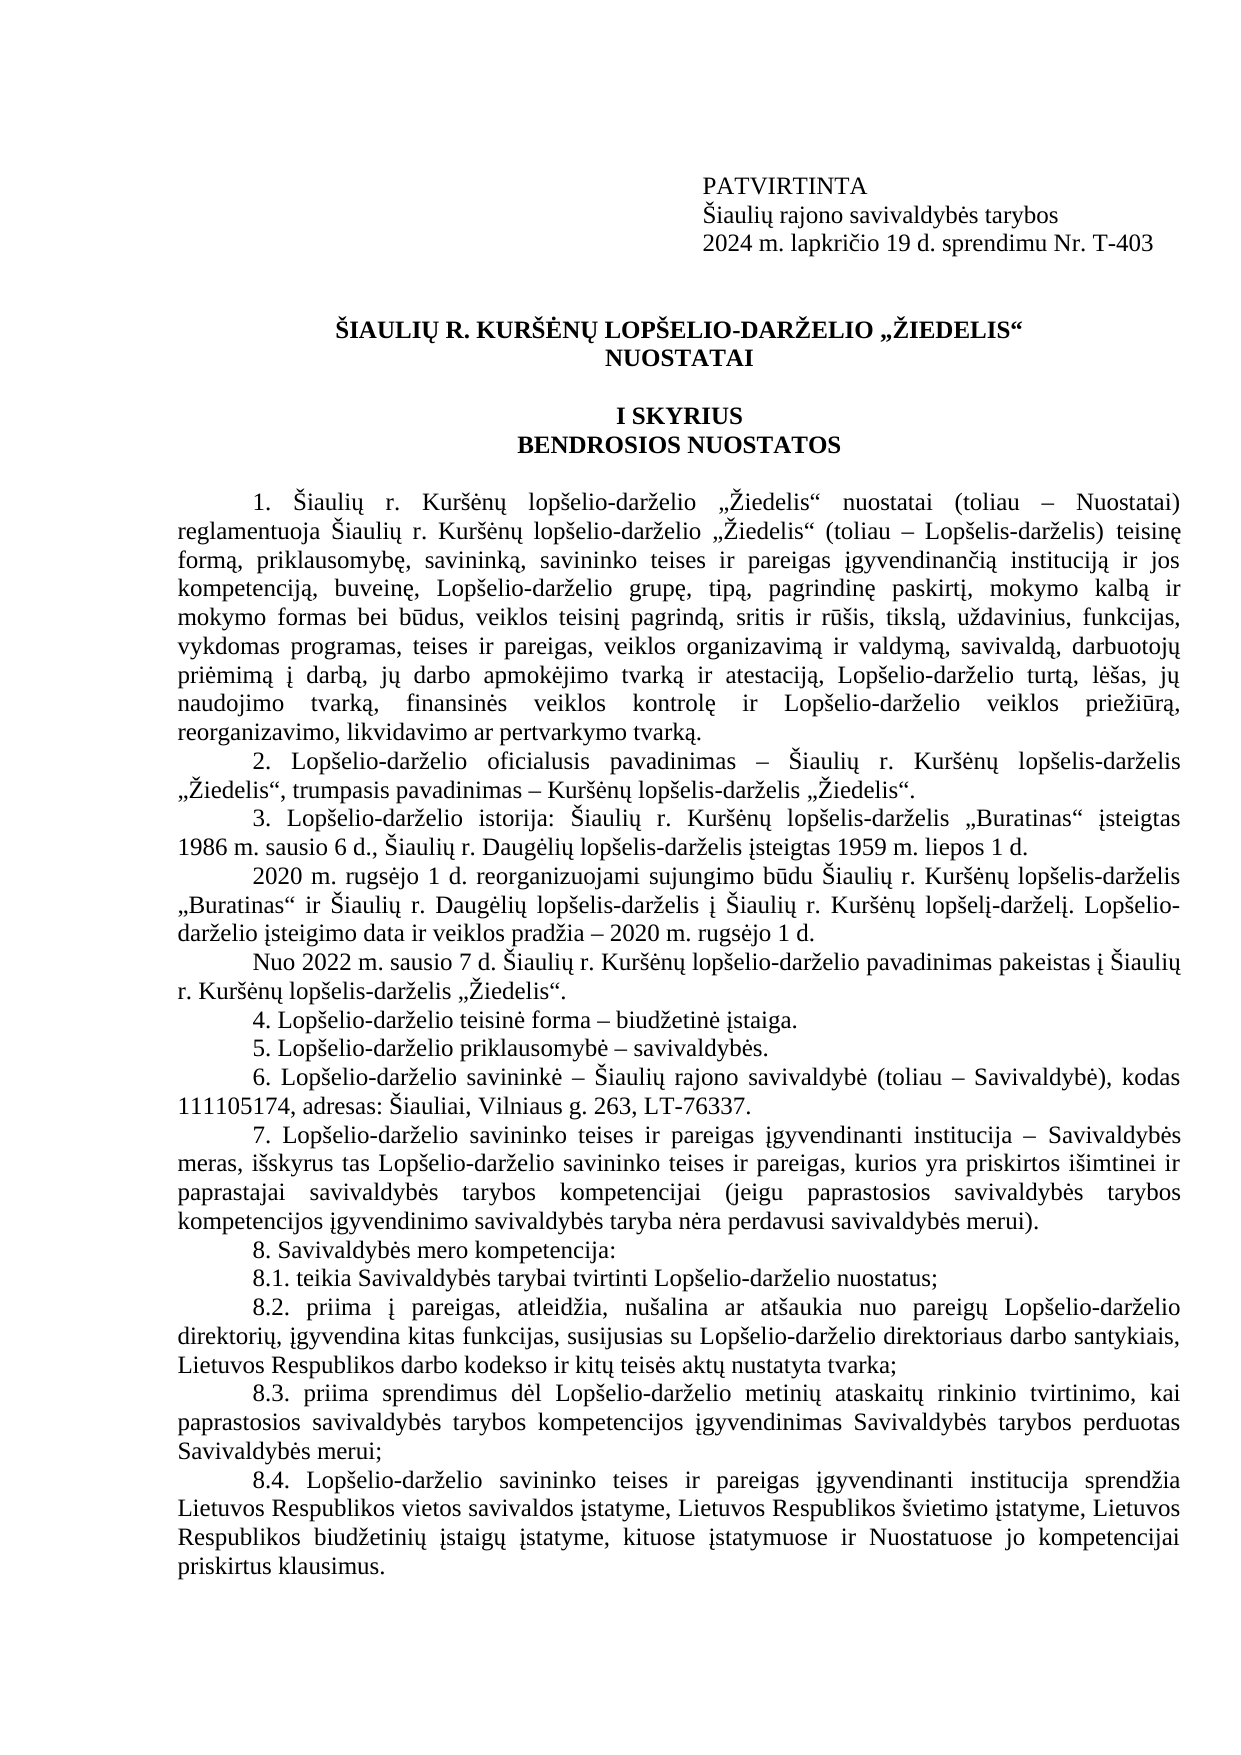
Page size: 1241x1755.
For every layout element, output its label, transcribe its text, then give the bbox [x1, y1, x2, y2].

text 2024 m. lapkričio 19 d. sprendimu Nr. T-403 [702, 228, 1181, 257]
text 3. Lopšelio-darželio istorija: Šiaulių r. Kuršėnų lopšelis-darželis „Buratinas“ įsteigtas 1986 m. sausio 6 d., Šiaulių r. Daugėlių lopšelis-darželis įsteigtas 1959 m. liepos 1 d. [177, 803, 1181, 861]
text 8.4. Lopšelio-darželio savininko teises ir pareigas įgyvendinanti institucija sprendžia Lietuvos Respublikos vietos savivaldos įstatyme, Lietuvos Respublikos švietimo įstatyme, Lietuvos Respublikos biudžetinių įstaigų įstatyme, kituose įstatymuose ir Nuostatuose jo kompetencijai priskirtus klausimus. [177, 1465, 1181, 1580]
text 8.3. priima sprendimus dėl Lopšelio-darželio metinių ataskaitų rinkinio tvirtinimo, kai paprastosios savivaldybės tarybos kompetencijos įgyvendinimas Savivaldybės tarybos perduotas Savivaldybės merui; [177, 1378, 1181, 1465]
text 4. Lopšelio-darželio teisinė forma – biudžetinė įstaiga. [177, 1005, 1181, 1033]
text 2020 m. rugsėjo 1 d. reorganizuojami sujungimo būdu Šiaulių r. Kuršėnų lopšelis-darželis „Buratinas“ ir Šiaulių r. Daugėlių lopšelis-darželis į Šiaulių r. Kuršėnų lopšelį-darželį. Lopšelio-darželio įsteigimo data ir veiklos pradžia – 2020 m. rugsėjo 1 d. [177, 861, 1181, 947]
text Nuo 2022 m. sausio 7 d. Šiaulių r. Kuršėnų lopšelio-darželio pavadinimas pakeistas į Šiaulių r. Kuršėnų lopšelis-darželis „Žiedelis“. [177, 947, 1181, 1005]
text BENDROSIOS NUOSTATOS [177, 430, 1181, 458]
text I SKYRIUS [177, 401, 1181, 430]
text Šiaulių rajono savivaldybės tarybos [702, 200, 1181, 228]
text 8.1. teikia Savivaldybės tarybai tvirtinti Lopšelio-darželio nuostatus; [177, 1263, 1181, 1292]
text 2. Lopšelio-darželio oficialusis pavadinimas – Šiaulių r. Kuršėnų lopšelis-darželis „Žiedelis“, trumpasis pavadinimas – Kuršėnų lopšelis-darželis „Žiedelis“. [177, 746, 1181, 803]
text 8. Savivaldybės mero kompetencija: [177, 1235, 1181, 1263]
text 7. Lopšelio-darželio savininko teises ir pareigas įgyvendinanti institucija – Savivaldybės meras, išskyrus tas Lopšelio-darželio savininko teises ir pareigas, kurios yra priskirtos išimtinei ir paprastajai savivaldybės tarybos kompetencijai (jeigu paprastosios savivaldybės tarybos kompetencijos įgyvendinimo savivaldybės taryba nėra perdavusi savivaldybės merui). [177, 1120, 1181, 1235]
text 1. Šiaulių r. Kuršėnų lopšelio-darželio „Žiedelis“ nuostatai (toliau – Nuostatai) reglamentuoja Šiaulių r. Kuršėnų lopšelio-darželio „Žiedelis“ (toliau – Lopšelis-darželis) teisinę formą, priklausomybę, savininką, savininko teises ir pareigas įgyvendinančią instituciją ir jos kompetenciją, buveinę, Lopšelio-darželio grupę, tipą, pagrindinę paskirtį, mokymo kalbą ir mokymo formas bei būdus, veiklos teisinį pagrindą, sritis ir rūšis, tikslą, uždavinius, funkcijas, vykdomas programas, teises ir pareigas, veiklos organizavimą ir valdymą, savivaldą, darbuotojų priėmimą į darbą, jų darbo apmokėjimo tvarką ir atestaciją, Lopšelio-darželio turtą, lėšas, jų naudojimo tvarką, finansinės veiklos kontrolę ir Lopšelio-darželio veiklos priežiūrą, reorganizavimo, likvidavimo ar pertvarkymo tvarką. [177, 487, 1181, 746]
text PATVIRTINTA [702, 171, 1181, 200]
text 5. Lopšelio-darželio priklausomybė – savivaldybės. [177, 1033, 1181, 1062]
text NUOSTATAI [177, 343, 1181, 372]
text 8.2. priima į pareigas, atleidžia, nušalina ar atšaukia nuo pareigų Lopšelio-darželio direktorių, įgyvendina kitas funkcijas, susijusias su Lopšelio-darželio direktoriaus darbo santykiais, Lietuvos Respublikos darbo kodekso ir kitų teisės aktų nustatyta tvarka; [177, 1292, 1181, 1378]
text ŠIAULIŲ R. KURŠĖNŲ LOPŠELIO-DARŽELIO „ŽIEDELIS“ [177, 315, 1181, 343]
text 6. Lopšelio-darželio savininkė – Šiaulių rajono savivaldybė (toliau – Savivaldybė), kodas 111105174, adresas: Šiauliai, Vilniaus g. 263, LT-76337. [177, 1062, 1181, 1120]
